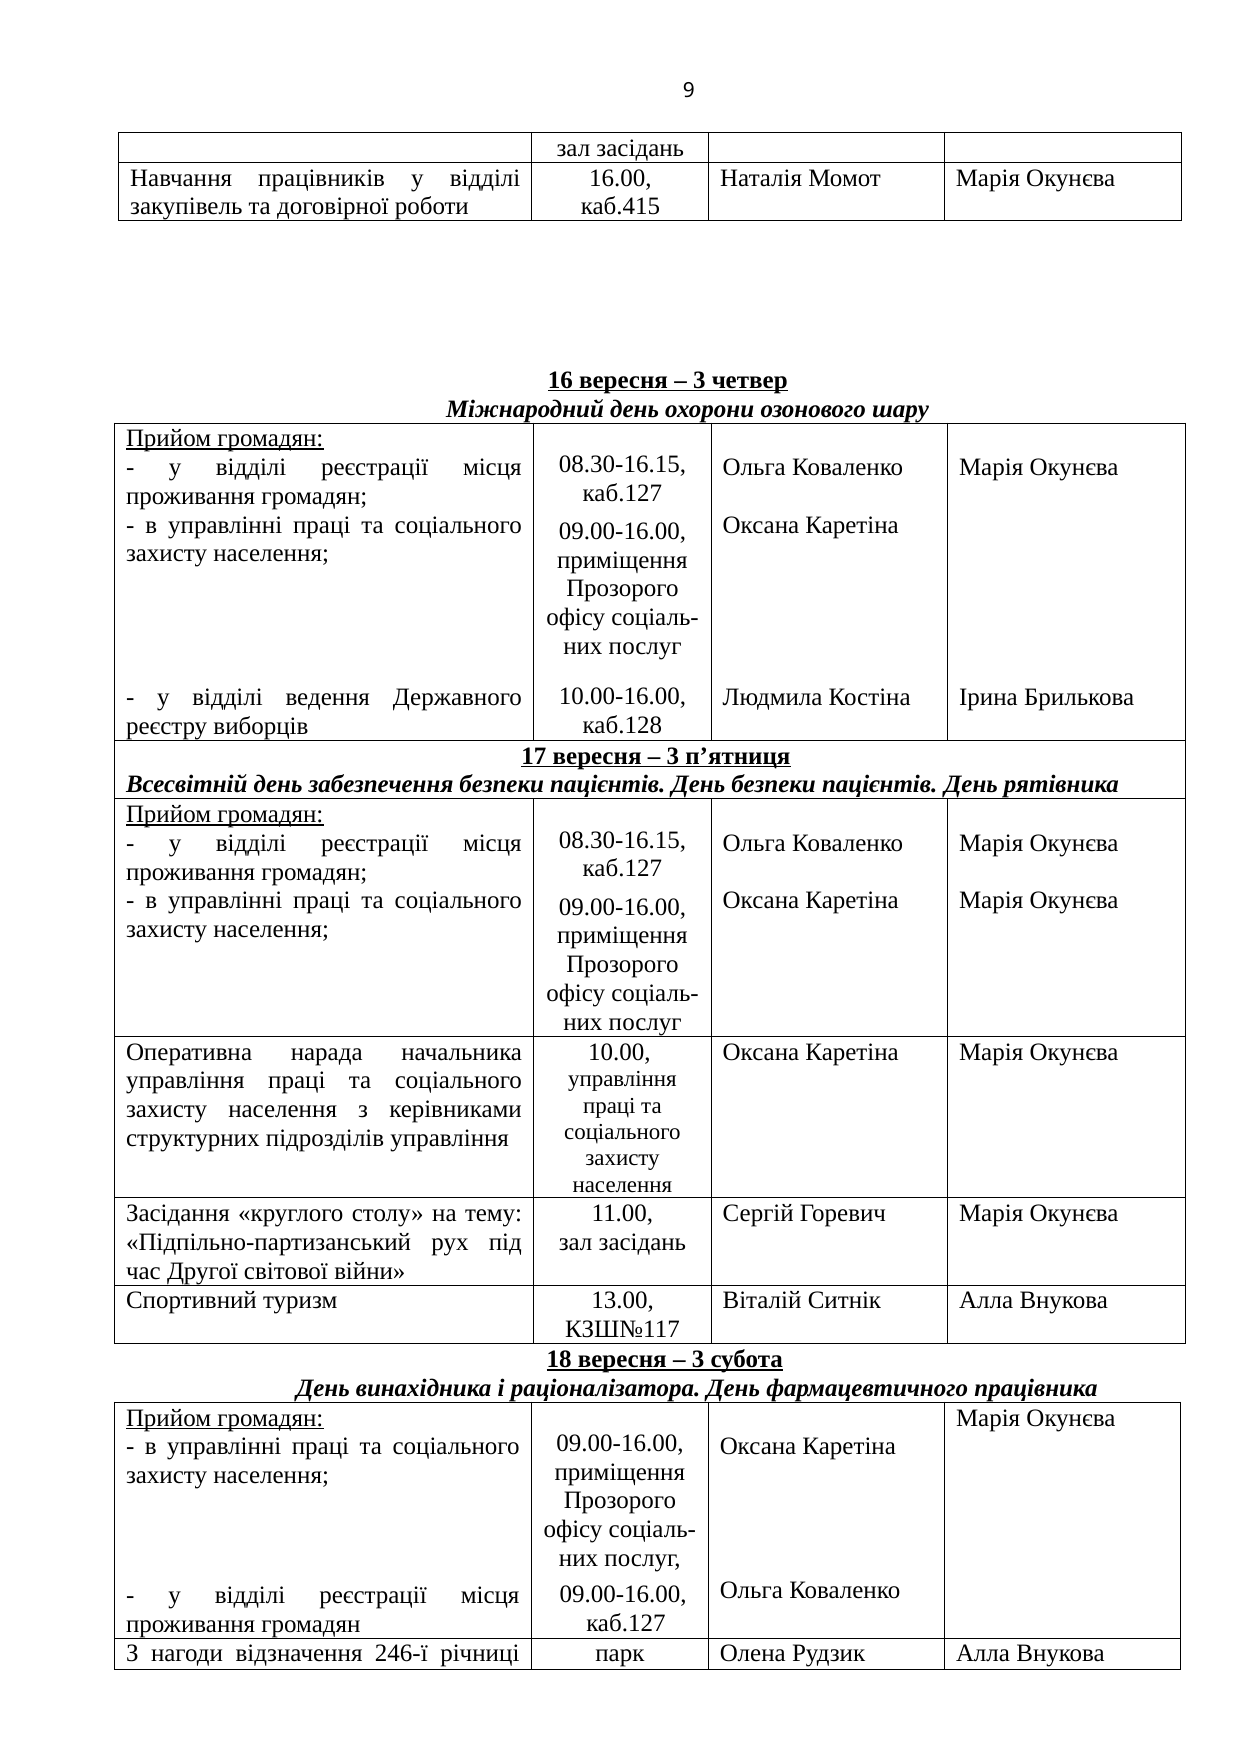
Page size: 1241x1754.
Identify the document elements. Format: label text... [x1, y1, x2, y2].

table_cell Олена Рудзик [709, 1639, 944, 1669]
table_cell парк [532, 1639, 708, 1669]
table_cell [119, 133, 531, 162]
table_cell Засідання «круглого столу» на тему: «Підпільно-партизанський рух під час Другої світової війни» [115, 1198, 533, 1284]
table_cell [709, 133, 944, 162]
table_cell Навчання працівників у відділі закупівель та договірної роботи [119, 163, 531, 220]
text Міжнародний день охорони озонового шару [177, 394, 1200, 422]
table_cell Ольга Коваленко Оксана Каретіна [712, 799, 947, 1036]
table_header Марія Окунєва [945, 1403, 1180, 1637]
table_cell Алла Внукова [945, 1639, 1180, 1669]
table_cell З нагоди відзначення 246-ї річниці [115, 1639, 531, 1669]
table_header Прийом громадян: - в управлінні праці та соціального захисту населення; - у відділі реєстрації місця проживання громадян [115, 1403, 531, 1637]
table_cell 10.00, управління праці та соціального захисту населення [534, 1037, 711, 1197]
table_cell Спортивний туризм [115, 1286, 533, 1343]
table_header 09.00-16.00, приміщення Прозорого офісу соціаль-них послуг, 09.00-16.00, каб.127 [532, 1403, 708, 1637]
table_header Прийом громадян: - у відділі реєстрації місця проживання громадян; - в управлінні праці та соціального захисту населення; - у відділі ведення Державного реєстру виборців [115, 424, 533, 740]
table_cell Марія Окунєва [948, 1037, 1185, 1197]
table_cell 11.00, зал засідань [534, 1198, 711, 1284]
table_cell 13.00, КЗШ№117 [534, 1286, 711, 1343]
table_header Оксана Каретіна Ольга Коваленко [709, 1403, 944, 1637]
table_cell Сергій Горевич [712, 1198, 947, 1284]
table_cell Марія Окунєва Марія Окунєва [948, 799, 1185, 1036]
table_cell Марія Окунєва [948, 1198, 1185, 1284]
table_cell 16.00, каб.415 [532, 163, 708, 220]
text День винахідника і раціоналізатора. День фармацевтичного працівника [177, 1373, 1200, 1402]
table_cell 17 вересня – 3 п’ятниця Всесвітній день забезпечення безпеки пацієнтів. День безпеки пацієнтів. День рятівника [115, 741, 1185, 798]
table_cell Алла Внукова [948, 1286, 1185, 1343]
table_cell Марія Окунєва [945, 163, 1181, 220]
table_cell Віталій Ситнік [712, 1286, 947, 1343]
table_header 08.30-16.15, каб.127 09.00-16.00, приміщення Прозорого офісу соціаль-них послуг 10.00-16.00, каб.128 [534, 424, 711, 740]
table_header Ольга Коваленко Оксана Каретіна Людмила Костіна [712, 424, 947, 740]
text 16 вересня – 3 четвер [399, 365, 1200, 394]
table_cell зал засідань [532, 133, 708, 162]
table_cell Наталія Момот [709, 163, 944, 220]
table_cell Оксана Каретіна [712, 1037, 947, 1197]
table_header Марія Окунєва Ірина Брилькова [948, 424, 1185, 740]
table_cell Оперативна нарада начальника управління праці та соціального захисту населення з керівниками структурних підрозділів управління [115, 1037, 533, 1197]
table_cell 08.30-16.15, каб.127 09.00-16.00, приміщення Прозорого офісу соціаль-них послуг [534, 799, 711, 1036]
text 18 вересня – 3 субота [473, 1344, 1200, 1373]
table_cell [945, 133, 1181, 162]
table_cell Прийом громадян: - у відділі реєстрації місця проживання громадян; - в управлінні праці та соціального захисту населення; [115, 799, 533, 1036]
